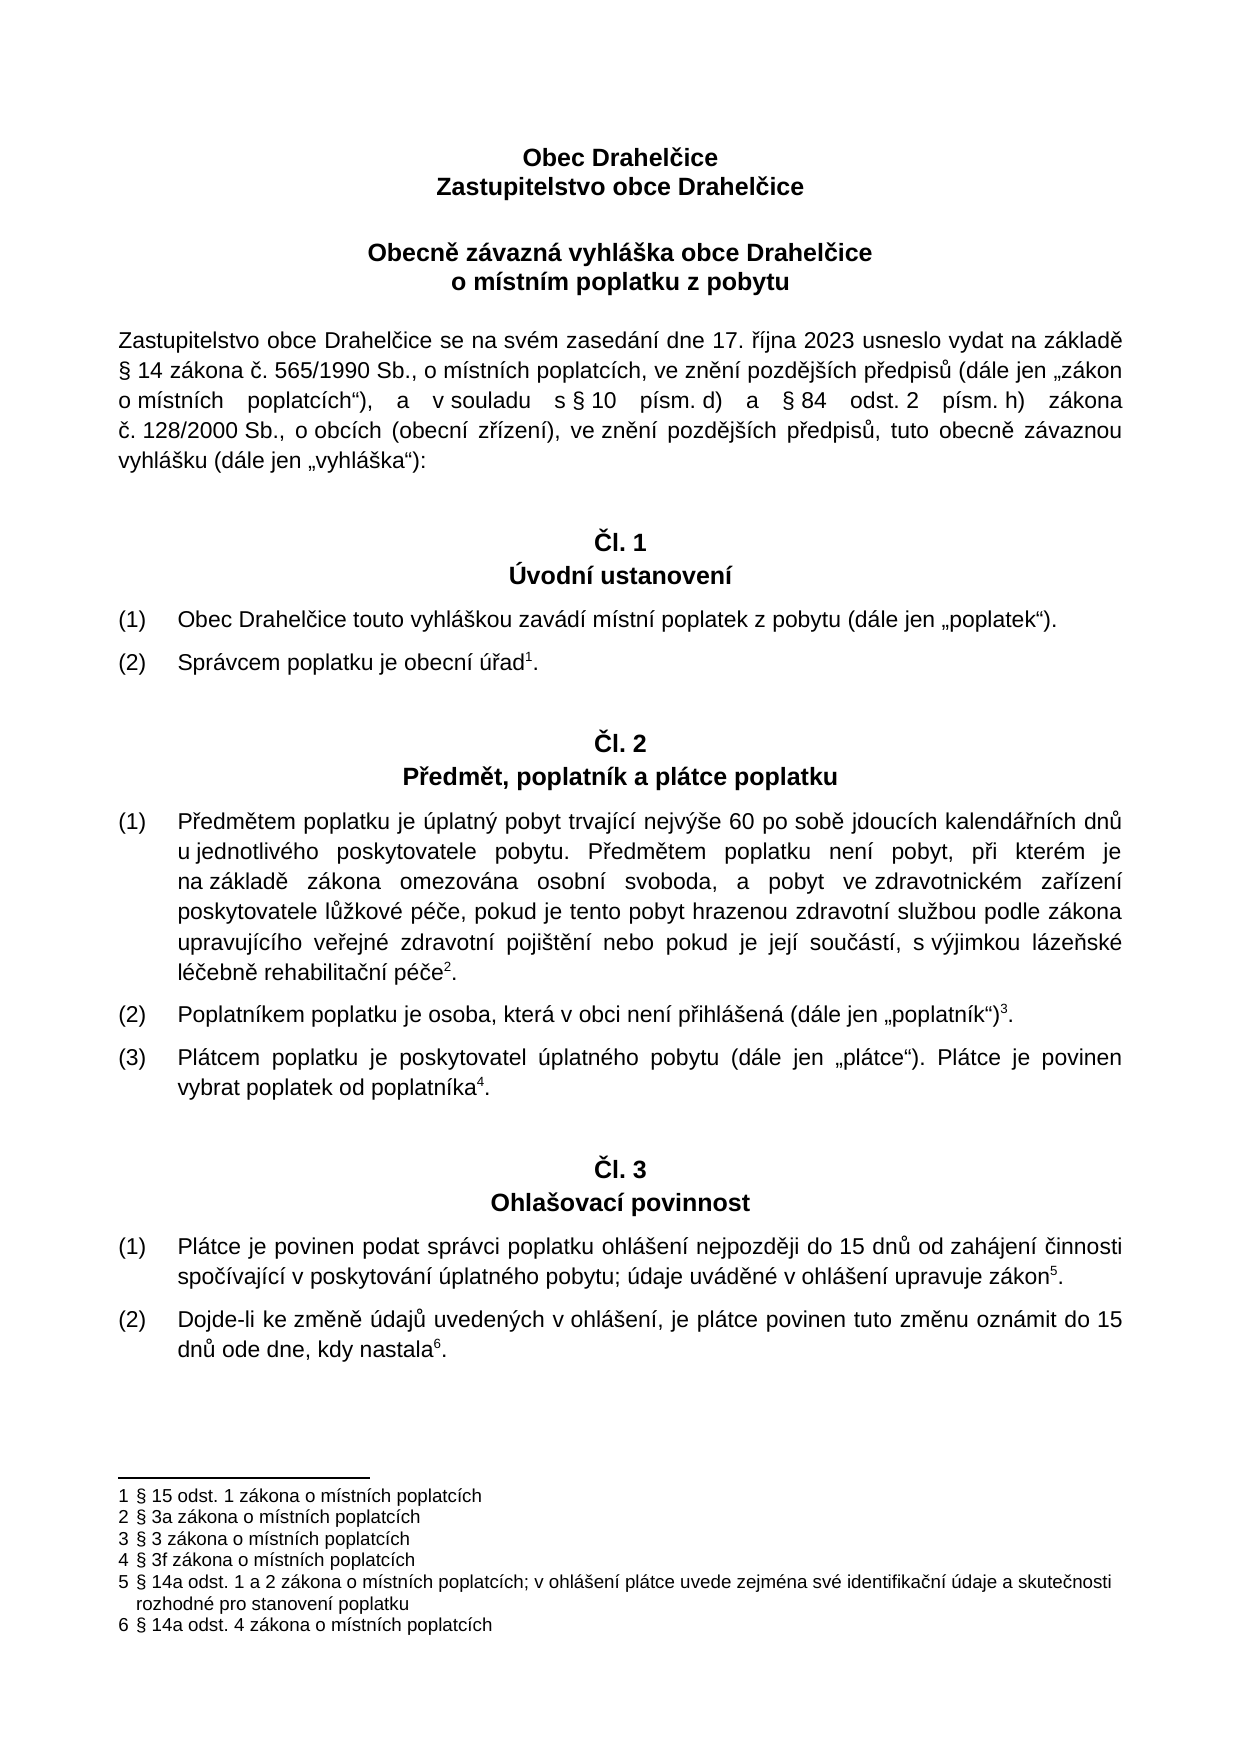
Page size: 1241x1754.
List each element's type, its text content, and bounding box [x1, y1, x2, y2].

list § 14a odst. 4 zákona o místních poplatcích [118, 1614, 1122, 1635]
list Poplatníkem poplatku je osoba, která v obci není přihlášená (dále jen „poplatník“). [118, 1001, 1122, 1028]
text Zastupitelstvo obce Drahelčice se na svém zasedání dne 17. října 2023 usneslo vydat na základě § 14 zákona č. 565/1990 Sb., o místních poplatcích, ve znění pozdějších předpisů (dále jen „zákon o místních poplatcích“), a v souladu s § 10 písm. d) a § 84 odst. 2 písm. h) zákona č. 128/2000 Sb., o obcích (obecní zřízení), ve znění pozdějších předpisů, tuto obecně závaznou vyhlášku (dále jen „vyhláška“): [118, 327, 1122, 474]
list § 15 odst. 1 zákona o místních poplatcích [118, 1484, 1122, 1506]
list § 3f zákona o místních poplatcích [118, 1549, 1122, 1571]
subtitle Čl. 1 Úvodní ustanovení [118, 528, 1122, 589]
list Dojde-li ke změně údajů uvedených v ohlášení, je plátce povinen tuto změnu oznámit do 15 dnů ode dne, kdy nastala. [118, 1306, 1122, 1363]
list Obec Drahelčice touto vyhláškou zavádí místní poplatek z pobytu (dále jen „poplatek“). [118, 606, 1122, 633]
list § 3 zákona o místních poplatcích [118, 1528, 1122, 1549]
subtitle Čl. 3 Ohlašovací povinnost [118, 1154, 1122, 1216]
list § 14a odst. 1 a 2 zákona o místních poplatcích; v ohlášení plátce uvede zejména své identifikační údaje a skutečnosti rozhodné pro stanovení poplatku [118, 1571, 1122, 1614]
list Plátcem poplatku je poskytovatel úplatného pobytu (dále jen „plátce“). Plátce je povinen vybrat poplatek od poplatníka. [118, 1044, 1122, 1101]
list § 3a zákona o místních poplatcích [118, 1506, 1122, 1528]
list Správcem poplatku je obecní úřad. [118, 649, 1122, 675]
title Obec Drahelčice Zastupitelstvo obce Drahelčice [118, 143, 1122, 201]
subtitle Obecně závazná vyhláška obce Drahelčice o místním poplatku z pobytu [118, 238, 1122, 295]
list Předmětem poplatku je úplatný pobyt trvající nejvýše 60 po sobě jdoucích kalendářních dnů u jednotlivého poskytovatele pobytu. Předmětem poplatku není pobyt, při kterém je na základě zákona omezována osobní svoboda, a pobyt ve zdravotnickém zařízení poskytovatele lůžkové péče, pokud je tento pobyt hrazenou zdravotní službou podle zákona upravujícího veřejné zdravotní pojištění nebo pokud je její součástí, s výjimkou lázeňské léčebně rehabilitační péče. [118, 808, 1122, 985]
list Plátce je povinen podat správci poplatku ohlášení nejpozději do 15 dnů od zahájení činnosti spočívající v poskytování úplatného pobytu; údaje uváděné v ohlášení upravuje zákon. [118, 1233, 1122, 1290]
subtitle Čl. 2 Předmět, poplatník a plátce poplatku [118, 729, 1122, 791]
